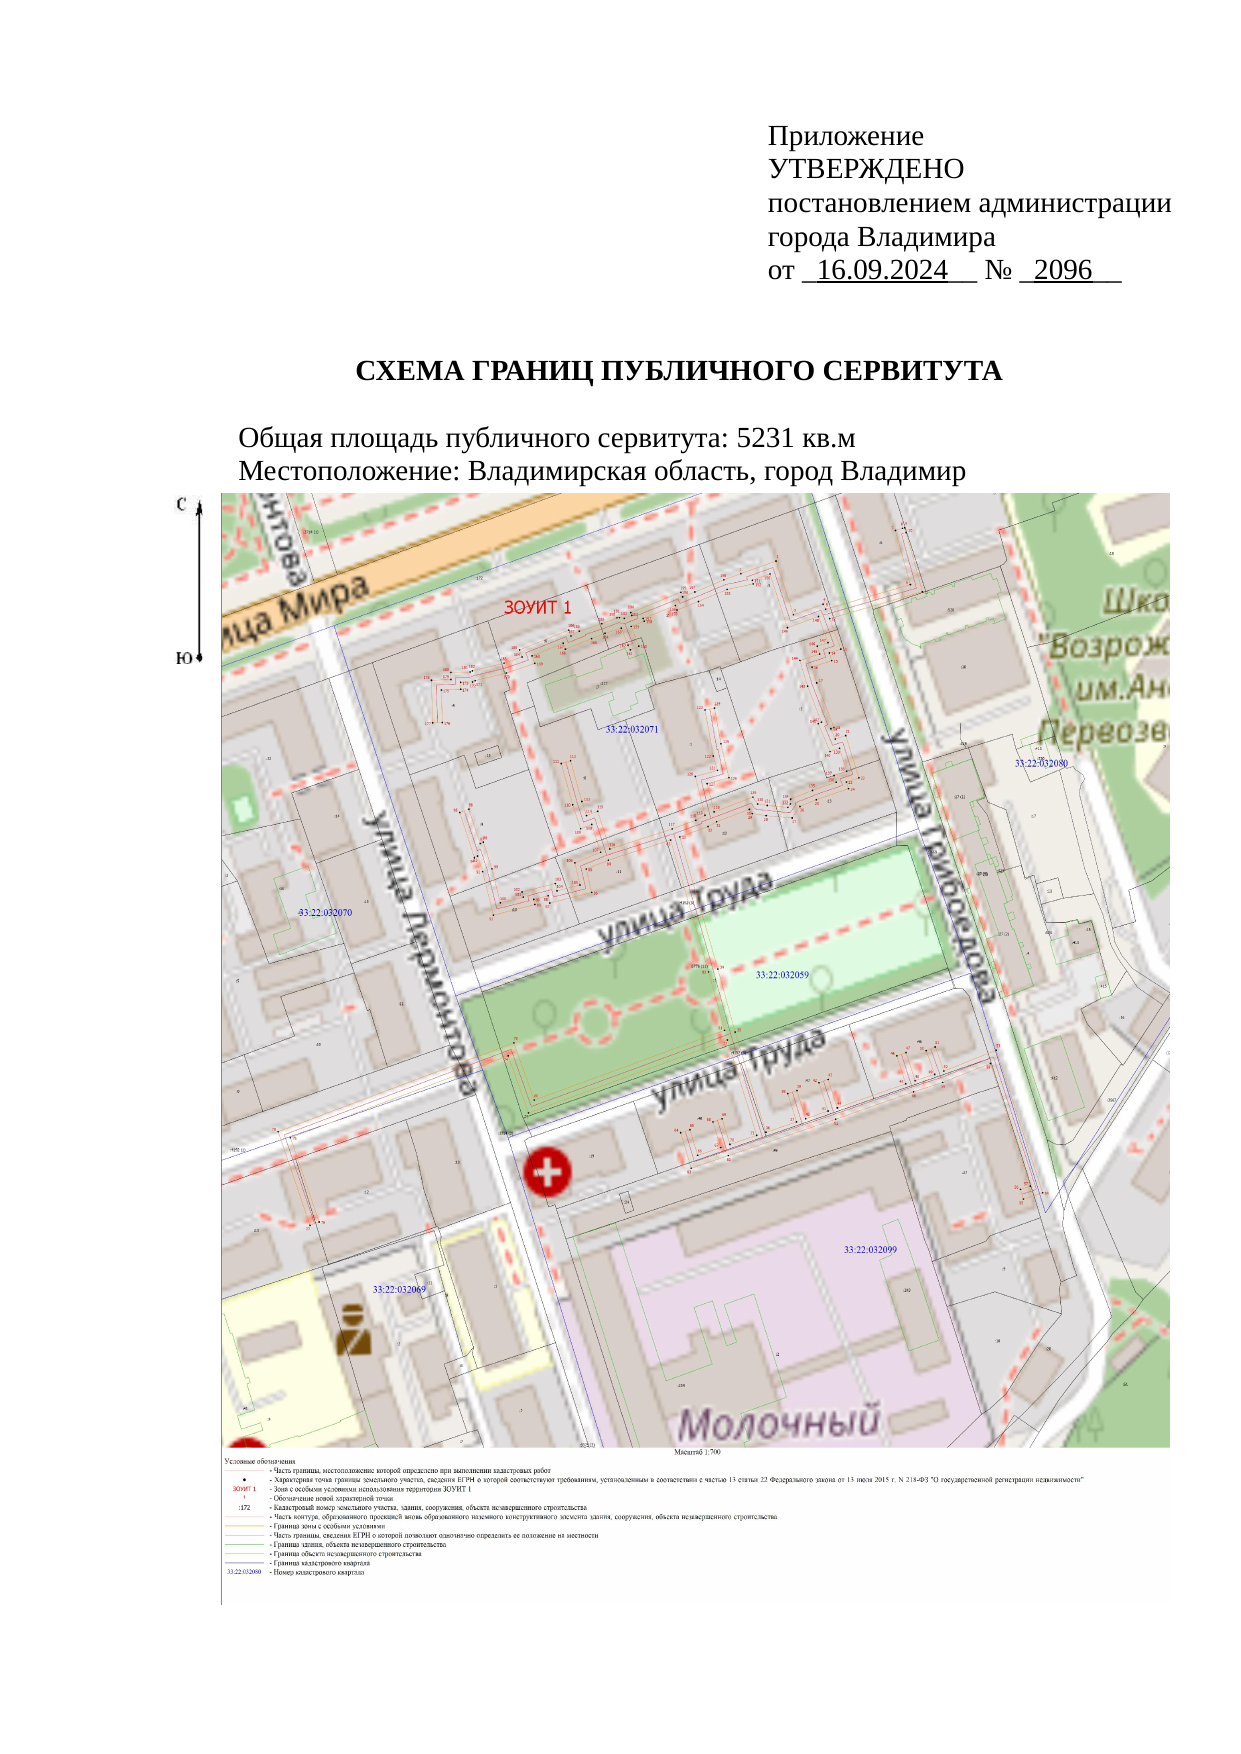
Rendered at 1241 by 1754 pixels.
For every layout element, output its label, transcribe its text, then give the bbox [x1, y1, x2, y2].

text СХЕМА ГРАНИЦ ПУБЛИЧНОГО СЕРВИТУТА [177, 353, 1181, 386]
text постановлением администрации [177, 185, 1181, 219]
picture [218, 493, 1170, 857]
text Местоположение: Владимирская область, город Владимир [238, 453, 1181, 487]
picture [174, 495, 203, 664]
text города Владимира [177, 219, 1181, 252]
text Общая площадь публичного сервитута: 5231 кв.м [238, 420, 1181, 453]
text Приложение [177, 118, 1181, 152]
text УТВЕРЖДЕНО [177, 152, 1181, 185]
text от _16.09.2024__ № _2096__ [177, 252, 1181, 286]
